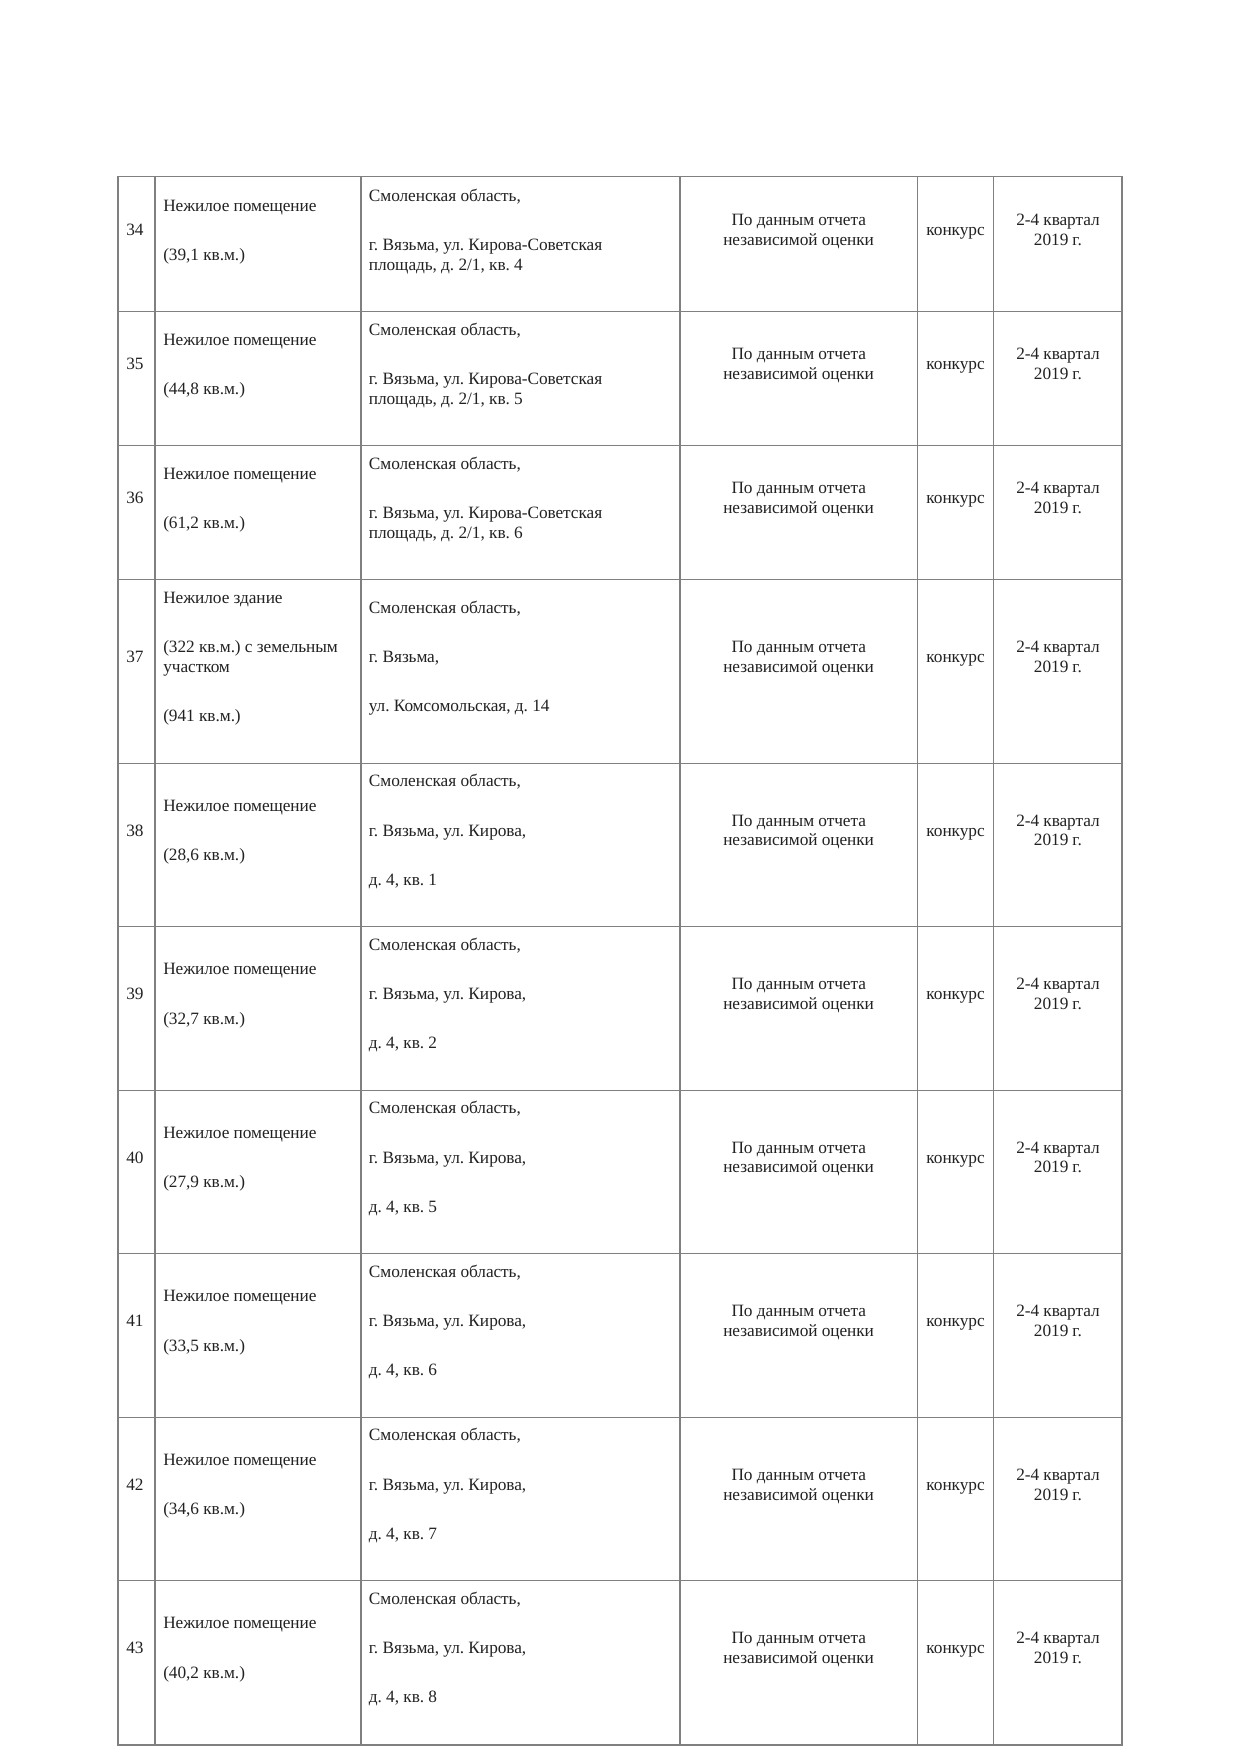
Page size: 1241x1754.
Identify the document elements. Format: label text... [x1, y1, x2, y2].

table_header 34 [119, 177, 154, 311]
table_cell 39 [119, 927, 154, 1090]
table_header 2-4 квартал 2019 г. [994, 177, 1121, 311]
table_header конкурс [918, 177, 993, 311]
table_cell Нежилое помещение (33,5 кв.м.) [156, 1254, 360, 1417]
table_cell 38 [119, 764, 154, 926]
table_cell Смоленская область, г. Вязьма, ул. Кирова-Советская площадь, д. 2/1, кв. 6 [362, 446, 679, 579]
table_cell Смоленская область, г. Вязьма, ул. Кирова, д. 4, кв. 8 [362, 1581, 679, 1744]
table_cell По данным отчета независимой оценки [681, 1418, 917, 1580]
table_cell По данным отчета независимой оценки [681, 1254, 917, 1417]
table_cell Смоленская область, г. Вязьма, ул. Кирова, д. 4, кв. 1 [362, 764, 679, 926]
table_cell 40 [119, 1091, 154, 1253]
table_cell 2-4 квартал 2019 г. [994, 1418, 1121, 1580]
table_cell 2-4 квартал 2019 г. [994, 580, 1121, 763]
table_cell Нежилое помещение (32,7 кв.м.) [156, 927, 360, 1090]
table_cell По данным отчета независимой оценки [681, 312, 917, 445]
table_cell 37 [119, 580, 154, 763]
table_cell По данным отчета независимой оценки [681, 1581, 917, 1744]
table_cell конкурс [918, 1091, 993, 1253]
table_cell конкурс [918, 446, 993, 579]
table_cell Смоленская область, г. Вязьма, ул. Кирова, д. 4, кв. 7 [362, 1418, 679, 1580]
table_cell конкурс [918, 1254, 993, 1417]
table_header Смоленская область, г. Вязьма, ул. Кирова-Советская площадь, д. 2/1, кв. 4 [362, 177, 679, 311]
table_cell Смоленская область, г. Вязьма, ул. Кирова, д. 4, кв. 2 [362, 927, 679, 1090]
table_cell конкурс [918, 764, 993, 926]
table_cell По данным отчета независимой оценки [681, 927, 917, 1090]
table_cell По данным отчета независимой оценки [681, 764, 917, 926]
table_cell 2-4 квартал 2019 г. [994, 1581, 1121, 1744]
table_cell 41 [119, 1254, 154, 1417]
table_cell Нежилое помещение (44,8 кв.м.) [156, 312, 360, 445]
table_cell Смоленская область, г. Вязьма, ул. Комсомольская, д. 14 [362, 580, 679, 763]
table_cell Смоленская область, г. Вязьма, ул. Кирова-Советская площадь, д. 2/1, кв. 5 [362, 312, 679, 445]
table_cell 2-4 квартал 2019 г. [994, 1091, 1121, 1253]
table_cell 2-4 квартал 2019 г. [994, 446, 1121, 579]
table_cell Смоленская область, г. Вязьма, ул. Кирова, д. 4, кв. 6 [362, 1254, 679, 1417]
table_header По данным отчета независимой оценки [681, 177, 917, 311]
table_cell Нежилое помещение (28,6 кв.м.) [156, 764, 360, 926]
table_cell 42 [119, 1418, 154, 1580]
table_cell 2-4 квартал 2019 г. [994, 1254, 1121, 1417]
table_cell 2-4 квартал 2019 г. [994, 312, 1121, 445]
table_cell Нежилое здание (322 кв.м.) с земельным участком (941 кв.м.) [156, 580, 360, 763]
table_cell Нежилое помещение (27,9 кв.м.) [156, 1091, 360, 1253]
table_cell 36 [119, 446, 154, 579]
table_cell Нежилое помещение (34,6 кв.м.) [156, 1418, 360, 1580]
table_cell конкурс [918, 1581, 993, 1744]
table_cell конкурс [918, 1418, 993, 1580]
table_cell Нежилое помещение (40,2 кв.м.) [156, 1581, 360, 1744]
table_cell Нежилое помещение (61,2 кв.м.) [156, 446, 360, 579]
table_cell По данным отчета независимой оценки [681, 1091, 917, 1253]
table_cell 43 [119, 1581, 154, 1744]
table_cell 35 [119, 312, 154, 445]
table_cell 2-4 квартал 2019 г. [994, 927, 1121, 1090]
table_cell По данным отчета независимой оценки [681, 580, 917, 763]
table_cell конкурс [918, 312, 993, 445]
table_cell По данным отчета независимой оценки [681, 446, 917, 579]
table_header Нежилое помещение (39,1 кв.м.) [156, 177, 360, 311]
table_cell конкурс [918, 580, 993, 763]
table_cell конкурс [918, 927, 993, 1090]
table_cell Смоленская область, г. Вязьма, ул. Кирова, д. 4, кв. 5 [362, 1091, 679, 1253]
table_cell 2-4 квартал 2019 г. [994, 764, 1121, 926]
